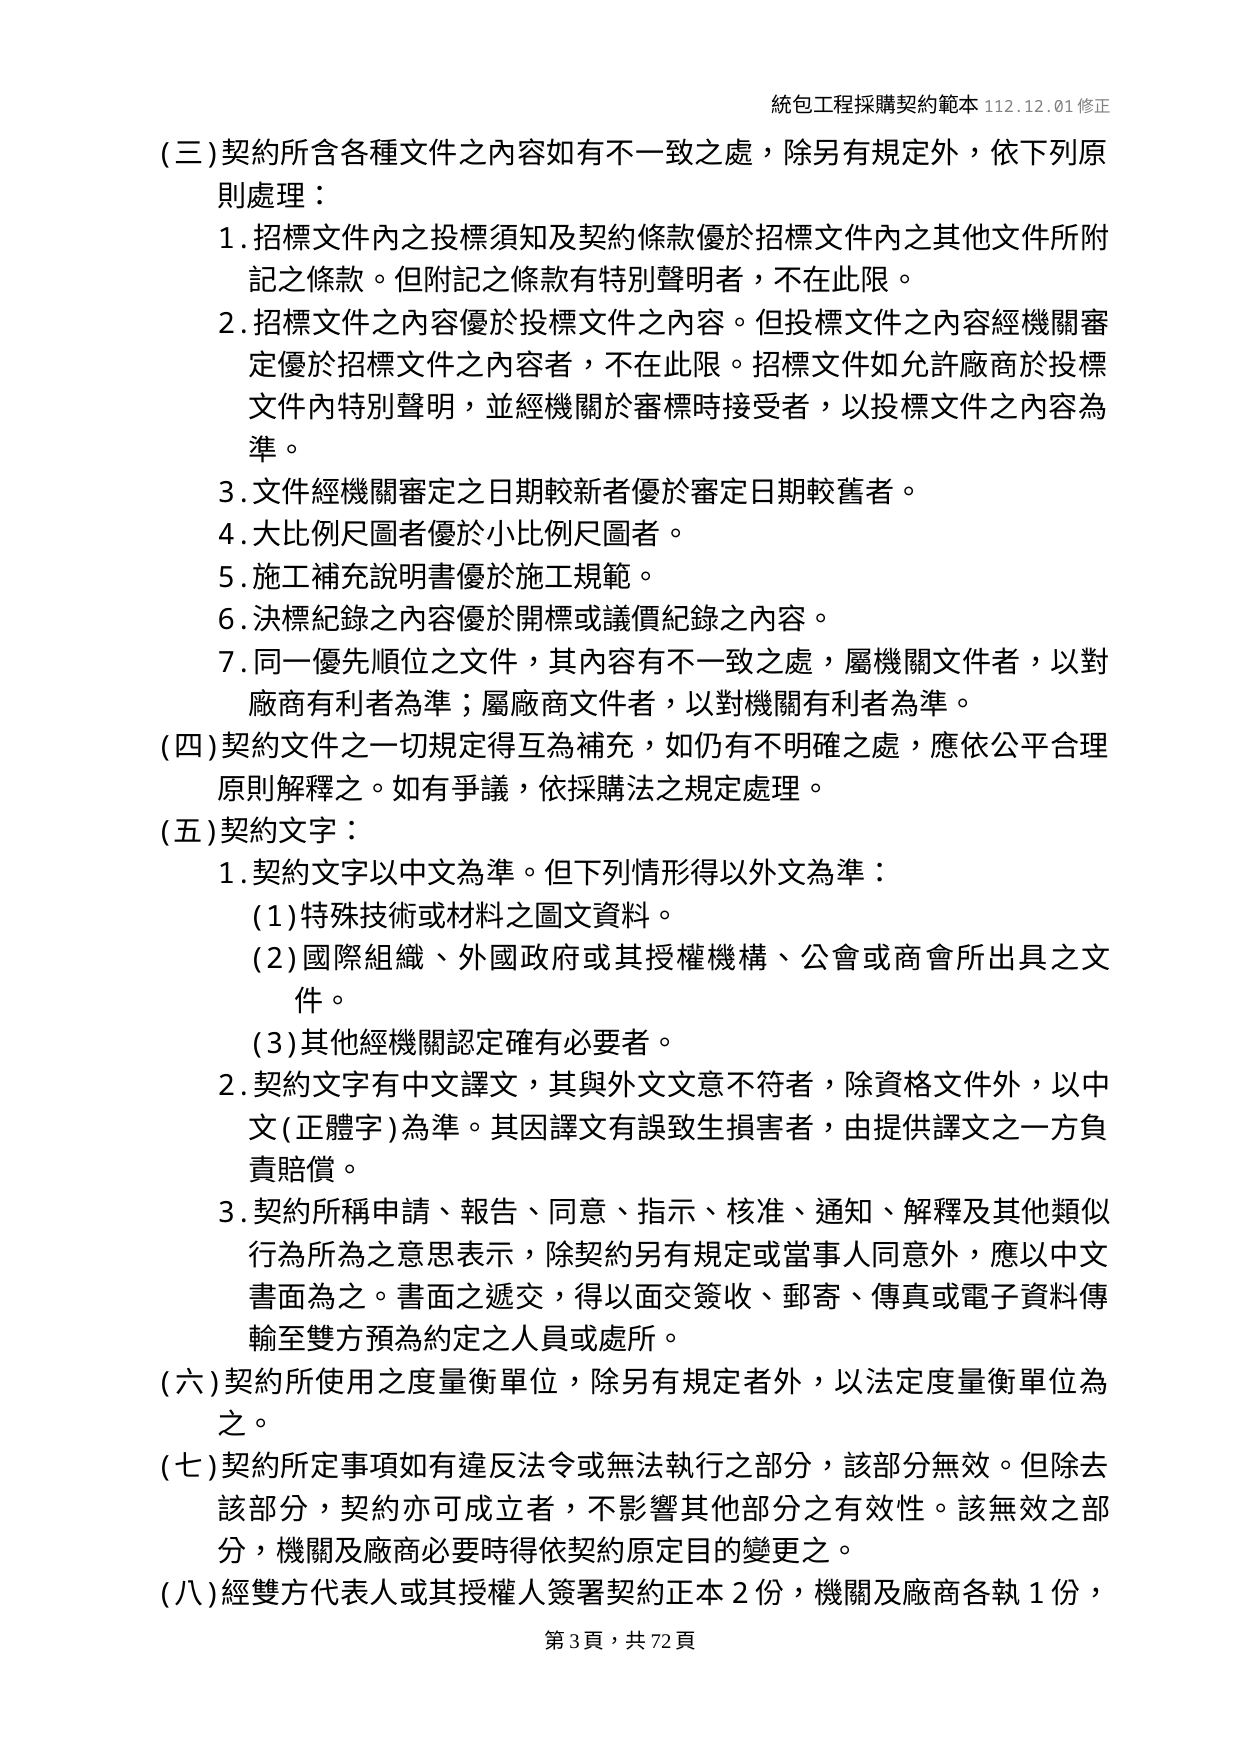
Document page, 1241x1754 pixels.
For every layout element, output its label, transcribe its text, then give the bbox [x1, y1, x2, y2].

text (八)經雙方代表人或其授權人簽署契約正本2份，機關及廠商各執1份， [156, 1570, 1110, 1612]
text (五)契約文字： [156, 807, 1110, 850]
text 1.招標文件內之投標須知及契約條款優於招標文件內之其他文件所附記之條款。但附記之條款有特別聲明者，不在此限。 [217, 214, 1110, 299]
text 7.同一優先順位之文件，其內容有不一致之處，屬機關文件者，以對廠商有利者為準；屬廠商文件者，以對機關有利者為準。 [217, 638, 1110, 723]
text (1)特殊技術或材料之圖文資料。 [248, 892, 1110, 935]
text 2.契約文字有中文譯文，其與外文文意不符者，除資格文件外，以中文(正體字)為準。其因譯文有誤致生損害者，由提供譯文之一方負責賠償。 [217, 1062, 1110, 1189]
text 1.契約文字以中文為準。但下列情形得以外文為準： [217, 850, 1110, 892]
text 3.契約所稱申請、報告、同意、指示、核准、通知、解釋及其他類似行為所為之意思表示，除契約另有規定或當事人同意外，應以中文書面為之。書面之遞交，得以面交簽收、郵寄、傳真或電子資料傳輸至雙方預為約定之人員或處所。 [217, 1189, 1110, 1358]
text 3.文件經機關審定之日期較新者優於審定日期較舊者。 [217, 468, 1110, 511]
text 5.施工補充說明書優於施工規範。 [217, 553, 1110, 596]
text (七)契約所定事項如有違反法令或無法執行之部分，該部分無效。但除去該部分，契約亦可成立者，不影響其他部分之有效性。該無效之部分，機關及廠商必要時得依契約原定目的變更之。 [156, 1443, 1110, 1570]
text (三)契約所含各種文件之內容如有不一致之處，除另有規定外，依下列原則處理： [156, 130, 1110, 214]
text (3)其他經機關認定確有必要者。 [248, 1019, 1110, 1062]
text (2)國際組織、外國政府或其授權機構、公會或商會所出具之文件。 [248, 935, 1110, 1019]
text 2.招標文件之內容優於投標文件之內容。但投標文件之內容經機關審定優於招標文件之內容者，不在此限。招標文件如允許廠商於投標文件內特別聲明，並經機關於審標時接受者，以投標文件之內容為準。 [217, 299, 1110, 468]
text (四)契約文件之一切規定得互為補充，如仍有不明確之處，應依公平合理原則解釋之。如有爭議，依採購法之規定處理。 [156, 723, 1110, 807]
text (六)契約所使用之度量衡單位，除另有規定者外，以法定度量衡單位為之。 [156, 1358, 1110, 1443]
text 4.大比例尺圖者優於小比例尺圖者。 [217, 511, 1110, 553]
text 6.決標紀錄之內容優於開標或議價紀錄之內容。 [217, 596, 1110, 638]
